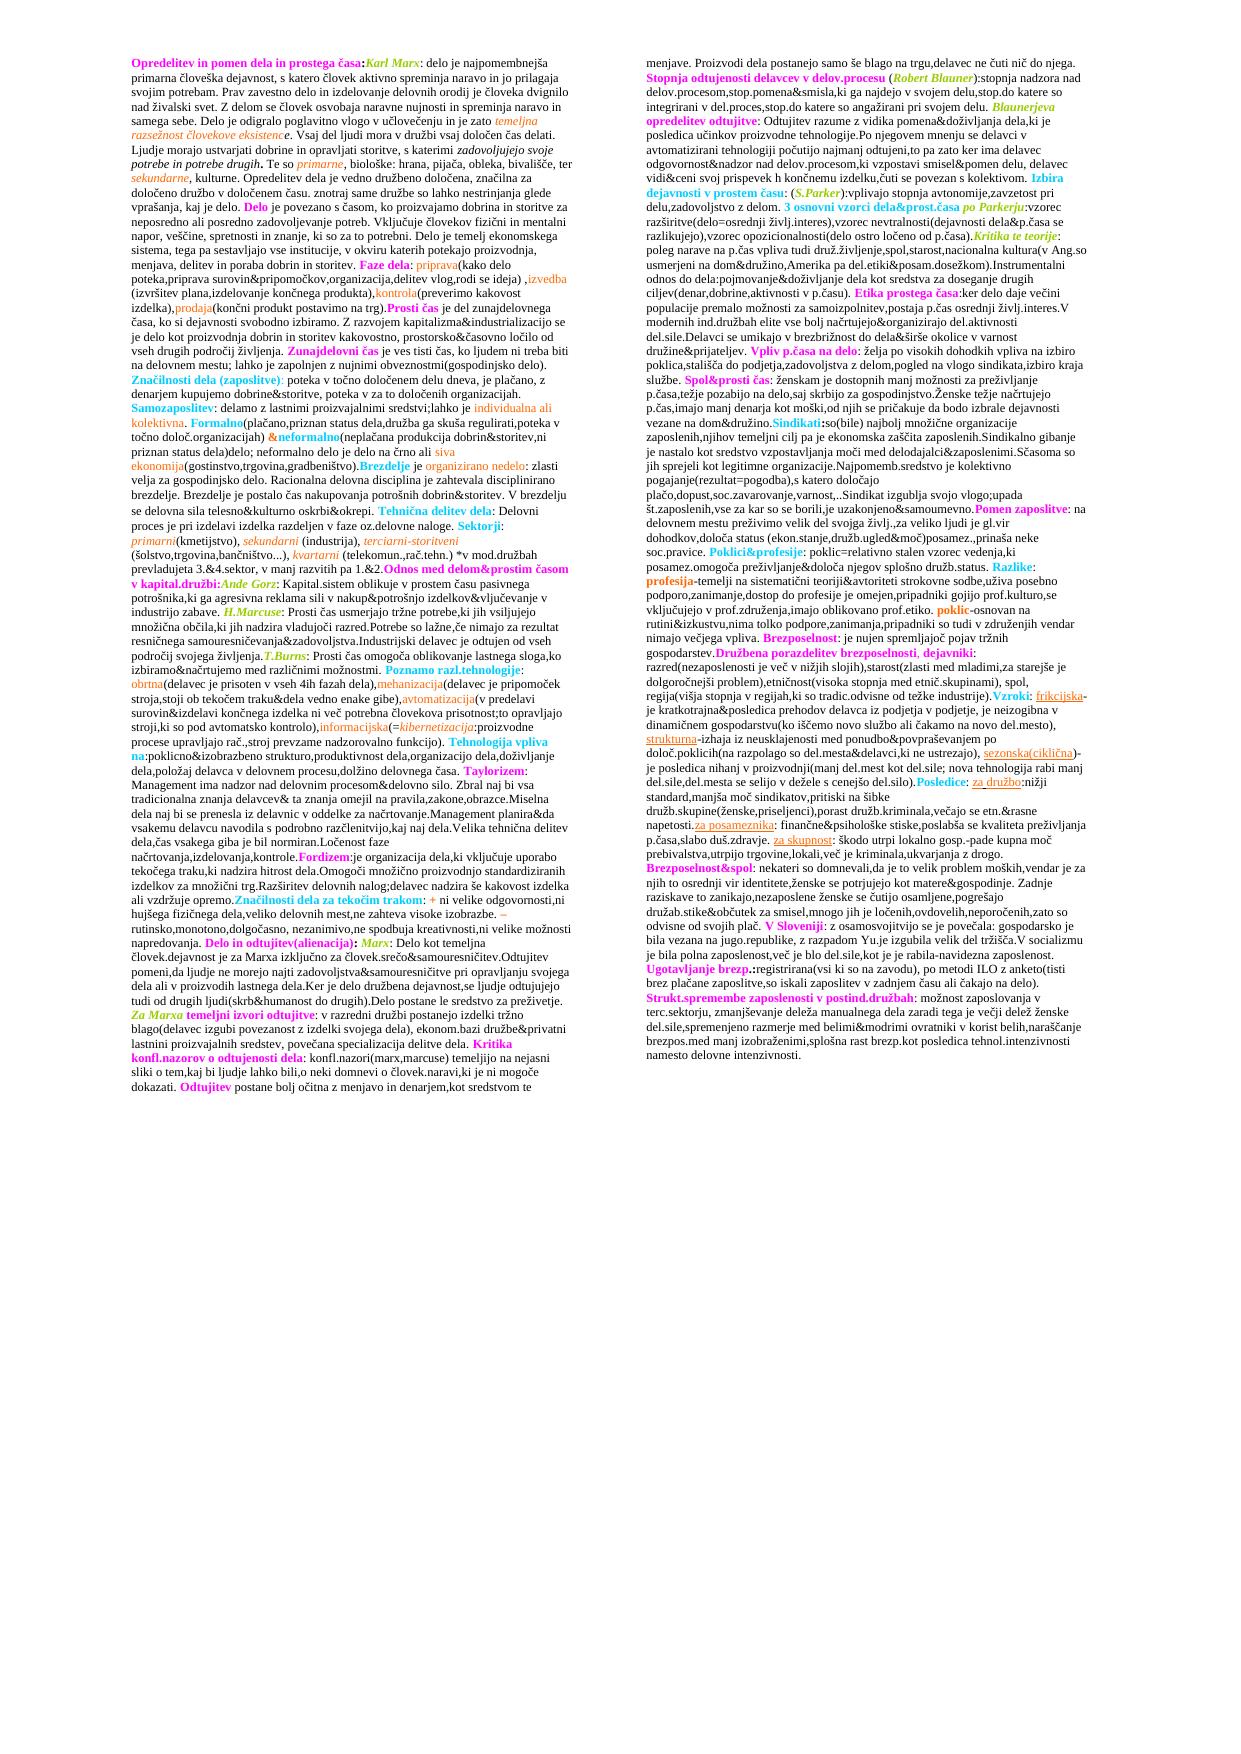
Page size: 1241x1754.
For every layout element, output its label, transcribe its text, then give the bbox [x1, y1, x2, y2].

text Opredelitev in pomen dela in prostega časa:Karl Marx: delo je najpomembnejša primarna človeška dejavnost, s katero človek aktivno spreminja naravo in jo prilagaja svojim potrebam. Prav zavestno delo in izdelovanje delovnih orodij je človeka dvignilo nad živalski svet. Z delom se človek osvobaja naravne nujnosti in spreminja naravo in samega sebe. Delo je odigralo poglavitno vlogo v učlovečenju in je zato temeljna razsežnost človekove eksistence. Vsaj del ljudi mora v družbi vsaj določen čas delati. Ljudje morajo ustvarjati dobrine in opravljati storitve, s katerimi zadovoljujejo svoje potrebe in potrebe drugih. Te so primarne, biološke: hrana, pijača, obleka, bivališče, ter sekundarne, kulturne. Opredelitev dela je vedno družbeno določena, značilna za določeno družbo v določenem času. znotraj same družbe so lahko nestrinjanja glede vprašanja, kaj je delo. Delo je povezano s časom, ko proizvajamo dobrina in storitve za neposredno ali posredno zadovoljevanje potreb. Vključuje človekov fizični in mentalni napor, veščine, spretnosti in znanje, ki so za to potrebni. Delo je temelj ekonomskega sistema, tega pa sestavljajo vse institucije, v okviru katerih potekajo proizvodnja, menjava, delitev in poraba dobrin in storitev. Faze dela: priprava(kako delo poteka,priprava surovin&pripomočkov,organizacija,delitev vlog,rodi se ideja) ,izvedba (izvršitev plana,izdelovanje končnega produkta),kontrola(preverimo kakovost izdelka),prodaja(končni produkt postavimo na trg).Prosti čas je del zunajdelovnega časa, ko si dejavnosti svobodno izbiramo. Z razvojem kapitalizma&industrializacijo se je delo kot proizvodnja dobrin in storitev kakovostno, prostorsko&časovno ločilo od vseh drugih področij življenja. Zunajdelovni čas je ves tisti čas, ko ljudem ni treba biti na delovnem mestu; lahko je zapolnjen z nujnimi obveznostmi(gospodinjsko delo). Značilnosti dela (zaposlitve): poteka v točno določenem delu dneva, je plačano, z denarjem kupujemo dobrine&storitve, poteka v za to določenih organizacijah. Samozaposlitev: delamo z lastnimi proizvajalnimi sredstvi;lahko je individualna ali kolektivna. Formalno(plačano,priznan status dela,družba ga skuša regulirati,poteka v točno določ.organizacijah) &neformalno(neplačana produkcija dobrin&storitev,ni priznan status dela)delo; neformalno delo je delo na črno ali siva ekonomija(gostinstvo,trgovina,gradbeništvo).Brezdelje je organizirano nedelo: zlasti velja za gospodinjsko delo. Racionalna delovna disciplina je zahtevala disciplinirano brezdelje. Brezdelje je postalo čas nakupovanja potrošnih dobrin&storitev. V brezdelju se delovna sila telesno&kulturno oskrbi&okrepi. Tehnična delitev dela: Delovni proces je pri izdelavi izdelka razdeljen v faze oz.delovne naloge. Sektorji: primarni(kmetijstvo), sekundarni (industrija), terciarni-storitveni (šolstvo,trgovina,bančništvo...), kvartarni (telekomun.,rač.tehn.) *v mod.družbah prevladujeta 3.&4.sektor, v manj razvitih pa 1.&2.Odnos med delom&prostim časom v kapital.družbi:Ande Gorz: Kapital.sistem oblikuje v prostem času pasivnega potrošnika,ki ga agresivna reklama sili v nakup&potrošnjo izdelkov&vljučevanje v industrijo zabave. H.Marcuse: Prosti čas usmerjajo tržne potrebe,ki jih vsiljujejo množična občila,ki jih nadzira vladujoči razred.Potrebe so lažne,če nimajo za rezultat resničnega samouresničevanja&zadovoljstva.Industrijski delavec je odtujen od vseh področij svojega življenja.T.Burns: Prosti čas omogoča oblikovanje lastnega sloga,ko izbiramo&načrtujemo med različnimi možnostmi. Poznamo razl.tehnologije: obrtna(delavec je prisoten v vseh 4ih fazah dela),mehanizacija(delavec je pripomoček stroja,stoji ob tekočem traku&dela vedno enake gibe),avtomatizacija(v predelavi surovin&izdelavi končnega izdelka ni več potrebna človekova prisotnost;to opravljajo stroji,ki so pod avtomatsko kontrolo),informacijska(=kibernetizacija:proizvodne procese upravljajo rač.,stroj prevzame nadzorovalno funkcijo). Tehnologija vpliva na:poklicno&izobrazbeno strukturo,produktivnost dela,organizacijo dela,doživljanje dela,položaj delavca v delovnem procesu,dolžino delovnega časa. Taylorizem: Management ima nadzor nad delovnim procesom&delovno silo. Zbral naj bi vsa tradicionalna znanja delavcev& ta znanja omejil na pravila,zakone,obrazce.Miselna dela naj bi se prenesla iz delavnic v oddelke za načrtovanje.Management planira&da vsakemu delavcu navodila s podrobno razčlenitvijo,kaj naj dela.Velika tehnična delitev dela,čas vsakega giba je bil normiran.Ločenost faze načrtovanja,izdelovanja,kontrole.Fordizem:je organizacija dela,ki vključuje uporabo tekočega traku,ki nadzira hitrost dela.Omogoči množično proizvodnjo standardiziranih izdelkov za množični trg.Razširitev delovnih nalog;delavec nadzira še kakovost izdelka ali vzdržuje opremo.Značilnosti dela za tekočim trakom: + ni velike odgovornosti,ni hujšega fizičnega dela,veliko delovnih mest,ne zahteva visoke izobrazbe. – rutinsko,monotono,dolgočasno, nezanimivo,ne spodbuja kreativnosti,ni velike možnosti napredovanja. Delo in odtujitev(alienacija): Marx: Delo kot temeljna človek.dejavnost je za Marxa izključno za človek.srečo&samouresničitev.Odtujitev pomeni,da ljudje ne morejo najti zadovoljstva&samouresničitve pri opravljanju svojega dela ali v proizvodih lastnega dela.Ker je delo družbena dejavnost,se ljudje odtujujejo tudi od drugih ljudi(skrb&humanost do drugih).Delo postane le sredstvo za preživetje. Za Marxa temeljni izvori odtujitve: v razredni družbi postanejo izdelki tržno blago(delavec izgubi povezanost z izdelki svojega dela), ekonom.bazi družbe&privatni lastnini proizvajalnih sredstev, povečana specializacija delitve dela. Kritika konfl.nazorov o odtujenosti dela: konfl.nazori(marx,marcuse) temeljijo na nejasni sliki o tem,kaj bi ljudje lahko bili,o neki domnevi o človek.naravi,ki je ni mogoče dokazati. Odtujitev postane bolj očitna z menjavo in denarjem,kot sredstvom te [131, 56, 572, 1094]
text menjave. Proizvodi dela postanejo samo še blago na trgu,delavec ne čuti nič do njega. Stopnja odtujenosti delavcev v delov.procesu (Robert Blauner):stopnja nadzora nad delov.procesom,stop.pomena&smisla,ki ga najdejo v svojem delu,stop.do katere so integrirani v del.proces,stop.do katere so angažirani pri svojem delu. Blaunerjeva opredelitev odtujitve: Odtujitev razume z vidika pomena&doživljanja dela,ki je posledica učinkov proizvodne tehnologije.Po njegovem mnenju se delavci v avtomatizirani tehnologiji počutijo najmanj odtujeni,to pa zato ker ima delavec odgovornost&nadzor nad delov.procesom,ki vzpostavi smisel&pomen delu, delavec vidi&ceni svoj prispevek h končnemu izdelku,čuti se povezan s kolektivom. Izbira dejavnosti v prostem času: (S.Parker):vplivajo stopnja avtonomije,zavzetost pri delu,zadovoljstvo z delom. 3 osnovni vzorci dela&prost.časa po Parkerju:vzorec razširitve(delo=osrednji življ.interes),vzorec nevtralnosti(dejavnosti dela&p.časa se razlikujejo),vzorec opozicionalnosti(delo ostro ločeno od p.časa).Kritika te teorije: poleg narave na p.čas vpliva tudi druž.življenje,spol,starost,nacionalna kultura(v Ang.so usmerjeni na dom&družino,Amerika pa del.etiki&posam.dosežkom).Instrumentalni odnos do dela:pojmovanje&doživljanje dela kot sredstva za doseganje drugih ciljev(denar,dobrine,aktivnosti v p.času). Etika prostega časa:ker delo daje večini populacije premalo možnosti za samoizpolnitev,postaja p.čas osrednji življ.interes.V modernih ind.družbah elite vse bolj načrtujejo&organizirajo del.aktivnosti del.sile.Delavci se umikajo v brezbrižnost do dela&širše okolice v varnost družine&prijateljev. Vpliv p.časa na delo: želja po visokih dohodkih vpliva na izbiro poklica,stališča do podjetja,zadovoljstva z delom,pogled na vlogo sindikata,izbiro kraja službe. Spol&prosti čas: ženskam je dostopnih manj možnosti za preživljanje p.časa,težje pozabijo na delo,saj skrbijo za gospodinjstvo.Ženske težje načrtujejo p.čas,imajo manj denarja kot moški,od njih se pričakuje da bodo izbrale dejavnosti vezane na dom&družino.Sindikati:so(bile) najbolj množične organizacije zaposlenih,njihov temeljni cilj pa je ekonomska zaščita zaposlenih.Sindikalno gibanje je nastalo kot sredstvo vzpostavljanja moči med delodajalci&zaposlenimi.Sčasoma so jih sprejeli kot legitimne organizacije.Najpomemb.sredstvo je kolektivno pogajanje(rezultat=pogodba),s katero določajo plačo,dopust,soc.zavarovanje,varnost,..Sindikat izgublja svojo vlogo;upada št.zaposlenih,vse za kar so se borili,je uzakonjeno&samoumevno.Pomen zaposlitve: na delovnem mestu preživimo velik del svojga življ.,za veliko ljudi je gl.vir dohodkov,določa status (ekon.stanje,družb.ugled&moč)posamez.,prinaša neke soc.pravice. Poklici&profesije: poklic=relativno stalen vzorec vedenja,ki posamez.omogoča preživljanje&določa njegov splošno družb.status. Razlike: profesija-temelji na sistematični teoriji&avtoriteti strokovne sodbe,uživa posebno podporo,zanimanje,dostop do profesije je omejen,pripadniki gojijo prof.kulturo,se vključujejo v prof.združenja,imajo oblikovano prof.etiko. poklic-osnovan na rutini&izkustvu,nima tolko podpore,zanimanja,pripadniki so tudi v združenjih vendar nimajo večjega vpliva. Brezposelnost: je nujen spremljajoč pojav tržnih gospodarstev.Družbena porazdelitev brezposelnosti, dejavniki: razred(nezaposlenosti je več v nižjih slojih),starost(zlasti med mladimi,za starejše je dolgoročnejši problem),etničnost(visoka stopnja med etnič.skupinami), spol, regija(višja stopnja v regijah,ki so tradic.odvisne od težke industrije).Vzroki: frikcijska-je kratkotrajna&posledica prehodov delavca iz podjetja v podjetje, je neizogibna v dinamičnem gospodarstvu(ko iščemo novo službo ali čakamo na novo del.mesto), strukturna-izhaja iz neusklajenosti med ponudbo&povpraševanjem po določ.poklicih(na razpolago so del.mesta&delavci,ki ne ustrezajo), sezonska(ciklična)-je posledica nihanj v proizvodnji(manj del.mest kot del.sile; nova tehnologija rabi manj del.sile,del.mesta se selijo v dežele s cenejšo del.silo).Posledice: za družbo:nižji standard,manjša moč sindikatov,pritiski na šibke družb.skupine(ženske,priseljenci),porast družb.kriminala,večajo se etn.&rasne napetosti.za posameznika: finančne&psihološke stiske,poslabša se kvaliteta preživljanja p.časa,slabo duš.zdravje. za skupnost: škodo utrpi lokalno gosp.-pade kupna moč prebivalstva,utrpijo trgovine,lokali,več je kriminala,ukvarjanja z drogo. Brezposelnost&spol: nekateri so domnevali,da je to velik problem moških,vendar je za njih to osrednji vir identitete,ženske se potrjujejo kot matere&gospodinje. Zadnje raziskave to zanikajo,nezaposlene ženske se čutijo osamljene,pogrešajo družab.stike&občutek za smisel,mnogo jih je ločenih,ovdovelih,neporočenih,zato so odvisne od svojih plač. V Sloveniji: z osamosvojitvijo se je povečala: gospodarsko je bila vezana na jugo.republike, z razpadom Yu.je izgubila velik del tržišča.V socializmu je bila polna zaposlenost,več je blo del.sile,kot je je rabila-navidezna zaposlenost. Ugotavljanje brezp.:registrirana(vsi ki so na zavodu), po metodi ILO z anketo(tisti brez plačane zaposlitve,so iskali zaposlitev v zadnjem času ali čakajo na delo). Strukt.spremembe zaposlenosti v postind.družbah: možnost zaposlovanja v terc.sektorju, zmanjševanje deleža manualnega dela zaradi tega je večji delež ženske del.sile,spremenjeno razmerje med belimi&modrimi ovratniki v korist belih,naraščanje brezpos.med manj izobraženimi,splošna rast brezp.kot posledica tehnol.intenzivnosti namesto delovne intenzivnosti. [646, 56, 1087, 1062]
